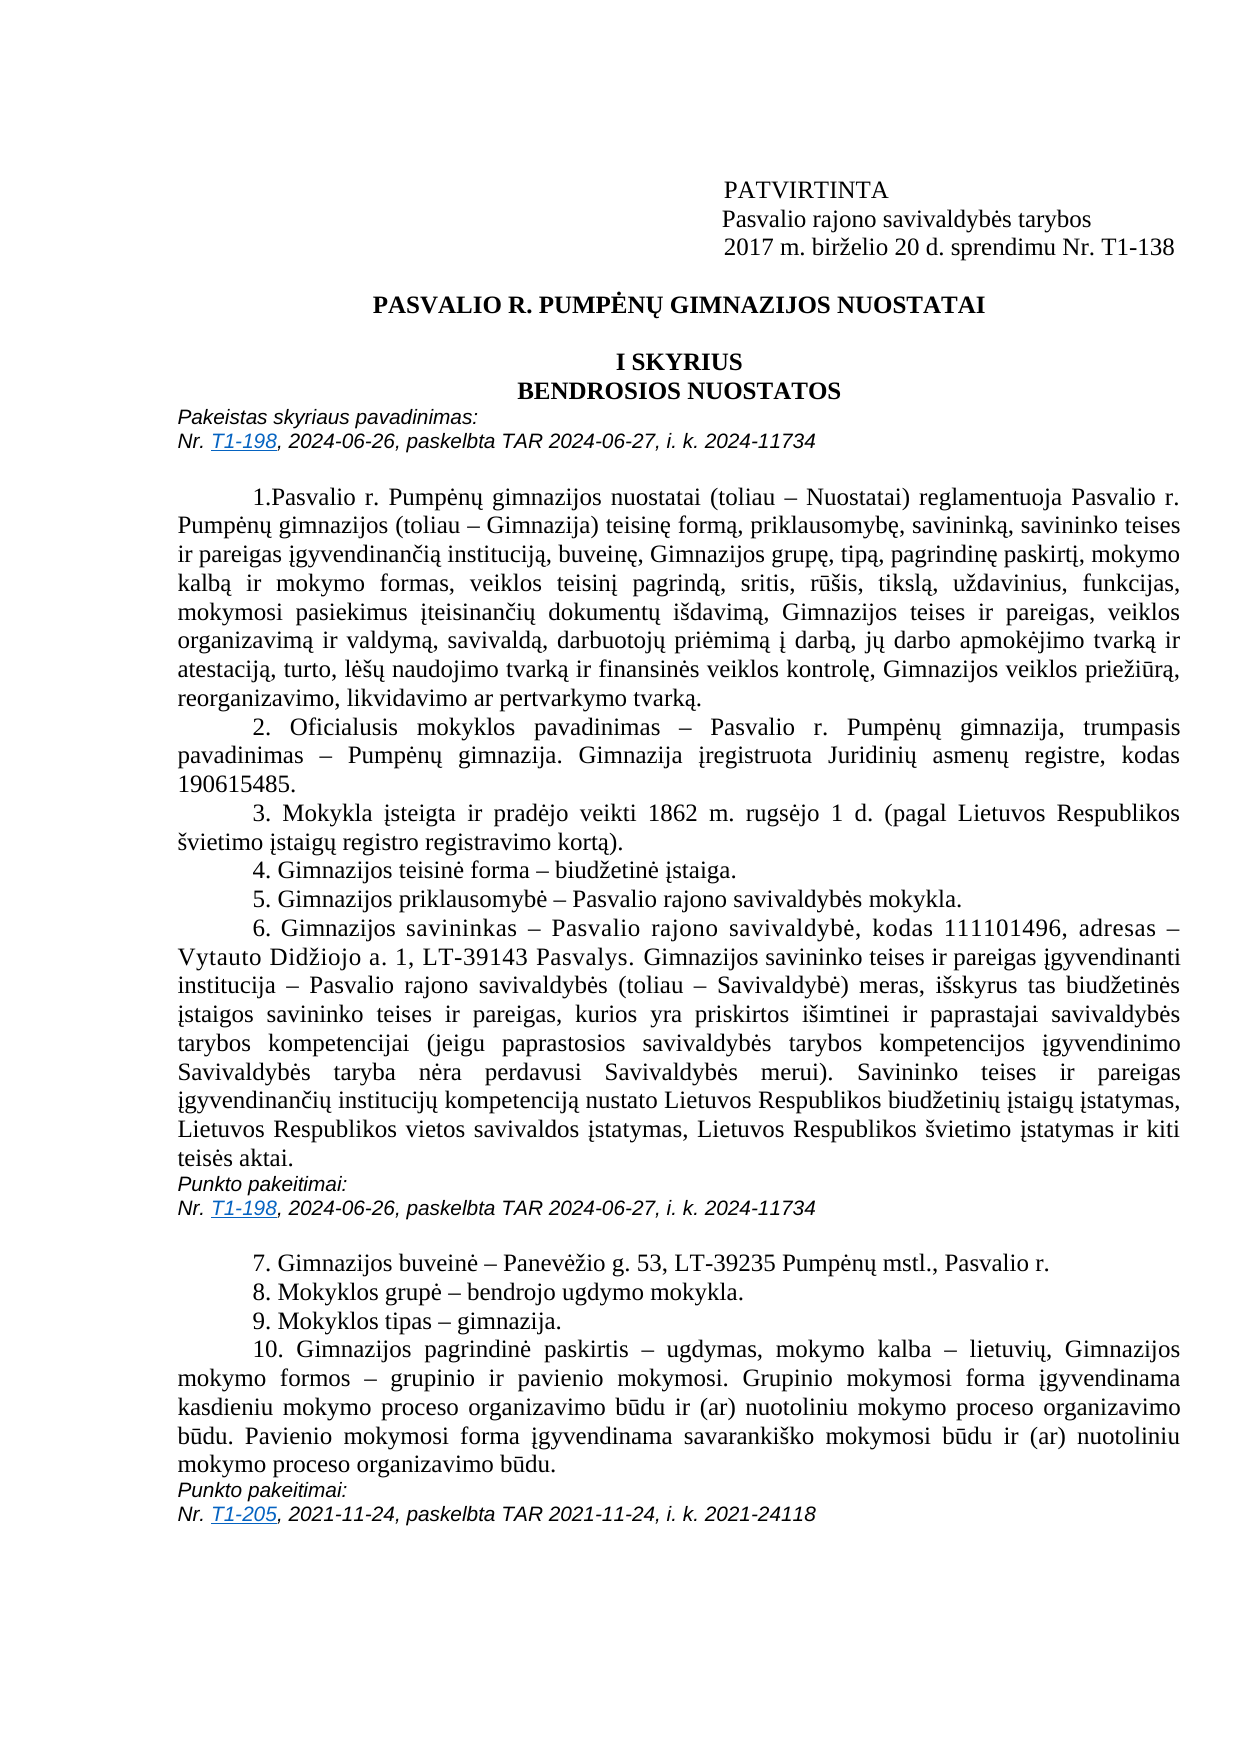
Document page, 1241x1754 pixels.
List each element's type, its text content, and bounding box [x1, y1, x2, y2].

text I SKYRIUS [177, 347, 1181, 376]
text 2017 m. birželio 20 d. sprendimu Nr. T1-138 [177, 232, 1181, 261]
text 6. Gimnazijos savininkas – Pasvalio rajono savivaldybė, kodas 111101496, adresas – Vytauto Didžiojo a. 1, LT-39143 Pasvalys. Gimnazijos savininko teises ir pareigas įgyvendinanti institucija – Pasvalio rajono savivaldybės (toliau – Savivaldybė) meras, išskyrus tas biudžetinės įstaigos savininko teises ir pareigas, kurios yra priskirtos išimtinei ir paprastajai savivaldybės tarybos kompetencijai (jeigu paprastosios savivaldybės tarybos kompetencijos įgyvendinimo Savivaldybės taryba nėra perdavusi Savivaldybės merui). Savininko teises ir pareigas įgyvendinančių institucijų kompetenciją nustato Lietuvos Respublikos biudžetinių įstaigų įstatymas, Lietuvos Respublikos vietos savivaldos įstatymas, Lietuvos Respublikos švietimo įstatymas ir kiti teisės aktai. [177, 913, 1181, 1172]
text 2. Oficialusis mokyklos pavadinimas – Pasvalio r. Pumpėnų gimnazija, trumpasis pavadinimas – Pumpėnų gimnazija. Gimnazija įregistruota Juridinių asmenų registre, kodas 190615485. [177, 712, 1181, 798]
text Nr. T1-205, 2021-11-24, paskelbta TAR 2021-11-24, i. k. 2021-24118 [177, 1502, 1181, 1526]
text Punkto pakeitimai: [177, 1172, 1181, 1196]
text 1.Pasvalio r. Pumpėnų gimnazijos nuostatai (toliau – Nuostatai) reglamentuoja Pasvalio r. Pumpėnų gimnazijos (toliau – Gimnazija) teisinę formą, priklausomybę, savininką, savininko teises ir pareigas įgyvendinančią instituciją, buveinę, Gimnazijos grupę, tipą, pagrindinę paskirtį, mokymo kalbą ir mokymo formas, veiklos teisinį pagrindą, sritis, rūšis, tikslą, uždavinius, funkcijas, mokymosi pasiekimus įteisinančių dokumentų išdavimą, Gimnazijos teises ir pareigas, veiklos organizavimą ir valdymą, savivaldą, darbuotojų priėmimą į darbą, jų darbo apmokėjimo tvarką ir atestaciją, turto, lėšų naudojimo tvarką ir finansinės veiklos kontrolę, Gimnazijos veiklos priežiūrą, reorganizavimo, likvidavimo ar pertvarkymo tvarką. [177, 482, 1181, 712]
text 9. Mokyklos tipas – gimnazija. [177, 1306, 1181, 1334]
text Pakeistas skyriaus pavadinimas: [177, 405, 1181, 429]
text 3. Mokykla įsteigta ir pradėjo veikti 1862 m. rugsėjo 1 d. (pagal Lietuvos Respublikos švietimo įstaigų registro registravimo kortą). [177, 798, 1181, 855]
text PATVIRTINTA [177, 175, 1181, 204]
text 7. Gimnazijos buveinė – Panevėžio g. 53, LT-39235 Pumpėnų mstl., Pasvalio r. [177, 1248, 1181, 1277]
text Punkto pakeitimai: [177, 1478, 1181, 1502]
text Nr. T1-198, 2024-06-26, paskelbta TAR 2024-06-27, i. k. 2024-11734 [177, 1196, 1181, 1219]
text 10. Gimnazijos pagrindinė paskirtis – ugdymas, mokymo kalba – lietuvių, Gimnazijos mokymo formos – grupinio ir pavienio mokymosi. Grupinio mokymosi forma įgyvendinama kasdieniu mokymo proceso organizavimo būdu ir (ar) nuotoliniu mokymo proceso organizavimo būdu. Pavienio mokymosi forma įgyvendinama savarankiško mokymosi būdu ir (ar) nuotoliniu mokymo proceso organizavimo būdu. [177, 1334, 1181, 1478]
text PASVALIO R. PUMPĖNŲ GIMNAZIJOS NUOSTATAI [177, 290, 1181, 319]
text BENDROSIOS NUOSTATOS [177, 376, 1181, 405]
text 4. Gimnazijos teisinė forma – biudžetinė įstaiga. [177, 855, 1181, 884]
text 5. Gimnazijos priklausomybė – Pasvalio rajono savivaldybės mokykla. [177, 884, 1181, 913]
text Pasvalio rajono savivaldybės tarybos [702, 204, 1181, 232]
text 8. Mokyklos grupė – bendrojo ugdymo mokykla. [177, 1277, 1181, 1306]
text Nr. T1-198, 2024-06-26, paskelbta TAR 2024-06-27, i. k. 2024-11734 [177, 429, 1181, 453]
